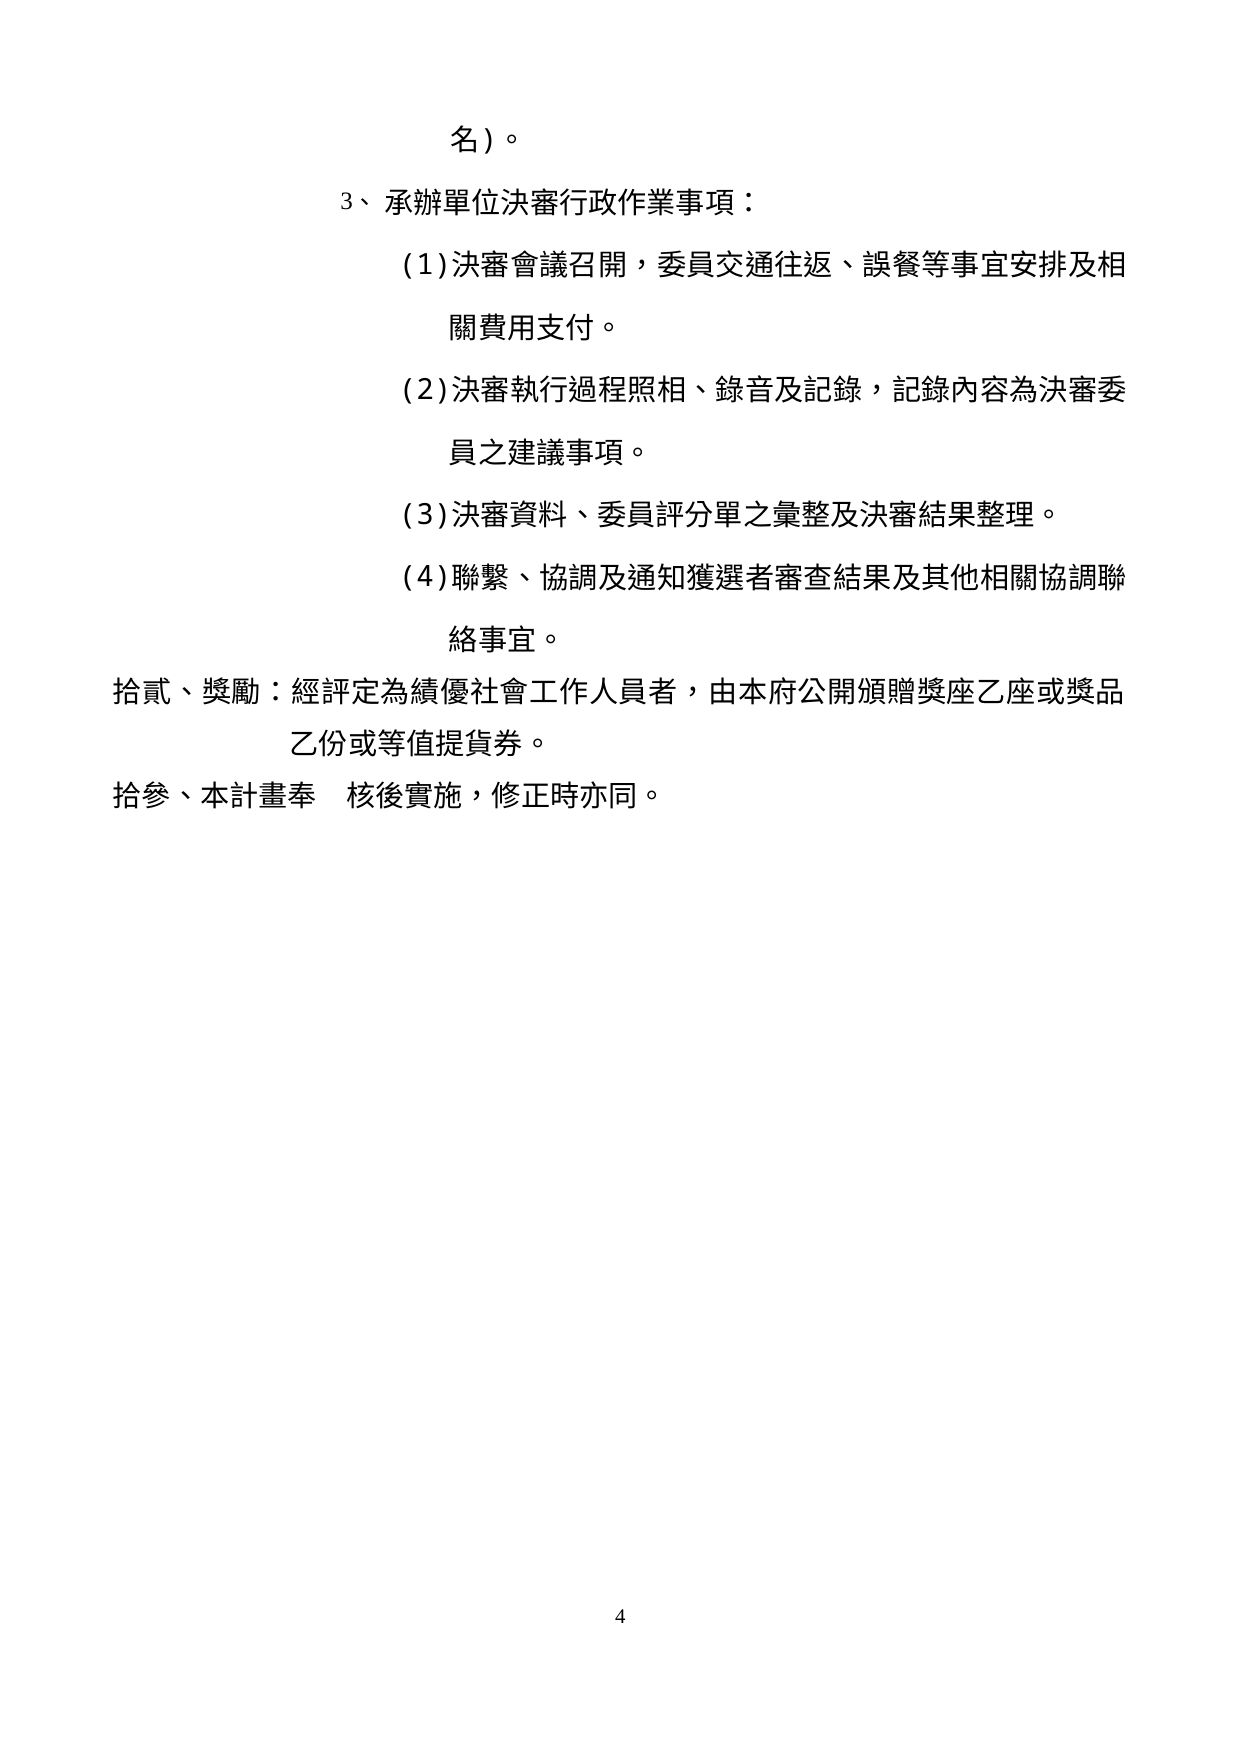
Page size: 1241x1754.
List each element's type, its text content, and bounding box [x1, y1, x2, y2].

list 決審資料、委員評分單之彙整及決審結果整理。 [399, 471, 1128, 534]
list 聯繫、協調及通知獲選者審查結果及其他相關協調聯絡事宜。 [399, 534, 1128, 659]
list 決審執行過程照相、錄音及記錄，記錄內容為決審委員之建議事項。 [399, 346, 1128, 471]
list 審查小組就初審入圍者依評審標準進行評分，並於3月16前完成選拔15名績優社會工作人員(每獎項各5名)。 [363, 96, 1128, 159]
list 承辦單位決審行政作業事項： [334, 159, 1128, 221]
list 決審會議召開，委員交通往返、誤餐等事宜安排及相關費用支付。 [399, 221, 1128, 346]
text 拾參、本計畫奉 核後實施，修正時亦同。 [112, 763, 1128, 815]
text 拾貳、獎勵：經評定為績優社會工作人員者，由本府公開頒贈獎座乙座或獎品乙份或等值提貨券。 [112, 659, 1128, 763]
